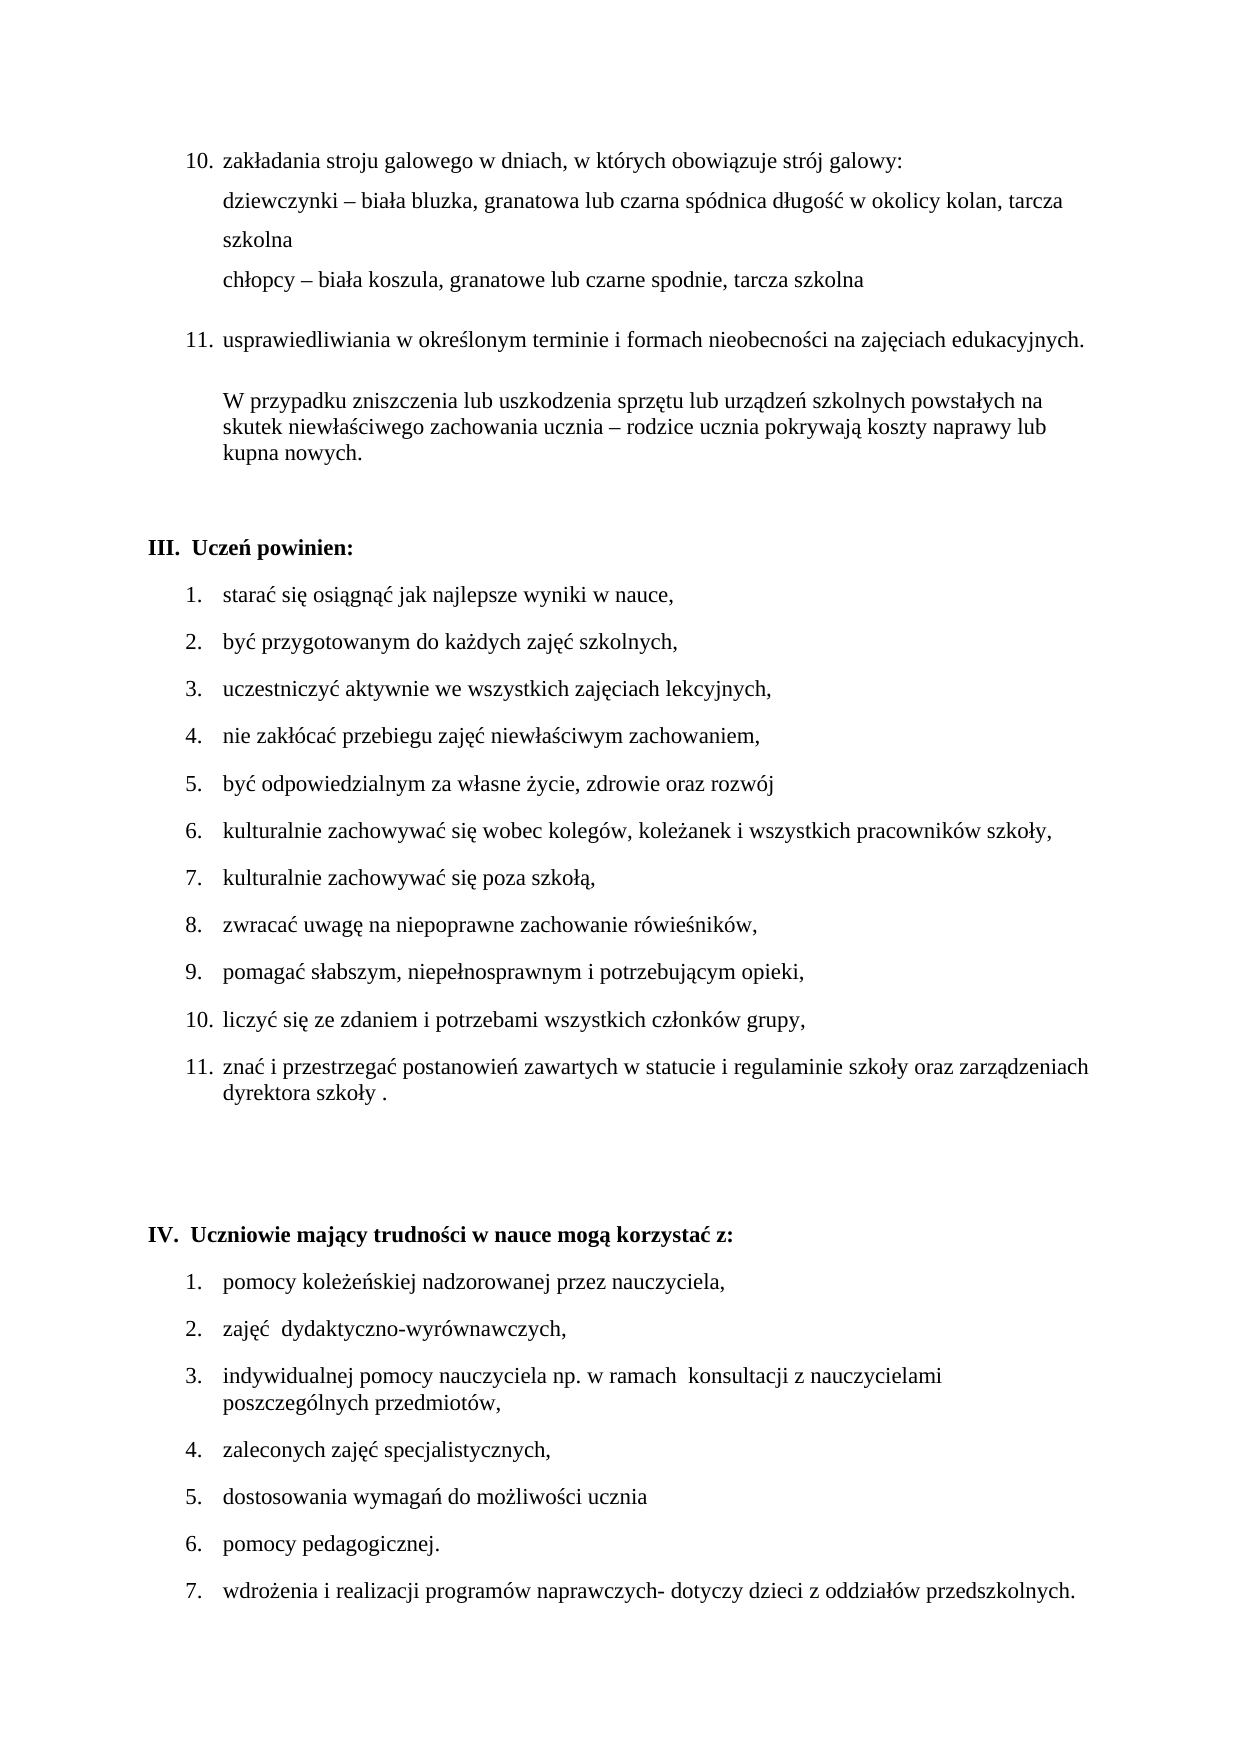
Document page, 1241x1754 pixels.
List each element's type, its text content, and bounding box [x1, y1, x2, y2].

list usprawiedliwiania w określonym terminie i formach nieobecności na zajęciach edukacyjnych. [185, 326, 1093, 353]
list pomocy pedagogicznej. [185, 1530, 1093, 1557]
list zaleconych zajęć specjalistycznych, [185, 1436, 1093, 1462]
list pomagać słabszym, niepełnosprawnym i potrzebującym opieki, [185, 958, 1093, 985]
list kulturalnie zachowywać się poza szkołą, [185, 864, 1093, 890]
list zakładania stroju galowego w dniach, w których obowiązuje strój galowy: dziewczynki – biała bluzka, granatowa lub czarna spódnica długość w okolicy kolan, tarcza szkolna chłopcy – biała koszula, granatowe lub czarne spodnie, tarcza szkolna [185, 148, 1093, 292]
list znać i przestrzegać postanowień zawartych w statucie i regulaminie szkoły oraz zarządzeniach dyrektora szkoły . [185, 1053, 1093, 1106]
list nie zakłócać przebiegu zajęć niewłaściwym zachowaniem, [185, 722, 1093, 749]
list uczestniczyć aktywnie we wszystkich zajęciach lekcyjnych, [185, 675, 1093, 702]
list zajęć dydaktyczno-wyrównawczych, [185, 1315, 1093, 1341]
list pomocy koleżeńskiej nadzorowanej przez nauczyciela, [185, 1268, 1093, 1294]
list dostosowania wymagań do możliwości ucznia [185, 1483, 1093, 1509]
list kulturalnie zachowywać się wobec kolegów, koleżanek i wszystkich pracowników szkoły, [185, 817, 1093, 843]
text W przypadku zniszczenia lub uszkodzenia sprzętu lub urządzeń szkolnych powstałych na skutek niewłaściwego zachowania ucznia – rodzice ucznia pokrywają koszty naprawy lub kupna nowych. [223, 387, 1093, 466]
text III. Uczeń powinien: [148, 534, 1093, 560]
text IV. Uczniowie mający trudności w nauce mogą korzystać z: [148, 1221, 1093, 1247]
list starać się osiągnąć jak najlepsze wyniki w nauce, [185, 581, 1093, 607]
list być odpowiedzialnym za własne życie, zdrowie oraz rozwój [185, 770, 1093, 796]
list liczyć się ze zdaniem i potrzebami wszystkich członków grupy, [185, 1006, 1093, 1032]
list wdrożenia i realizacji programów naprawczych- dotyczy dzieci z oddziałów przedszkolnych. [185, 1577, 1093, 1604]
list być przygotowanym do każdych zajęć szkolnych, [185, 628, 1093, 654]
list zwracać uwagę na niepoprawne zachowanie rówieśników, [185, 911, 1093, 938]
list indywidualnej pomocy nauczyciela np. w ramach konsultacji z nauczycielami poszczególnych przedmiotów, [185, 1362, 1093, 1415]
